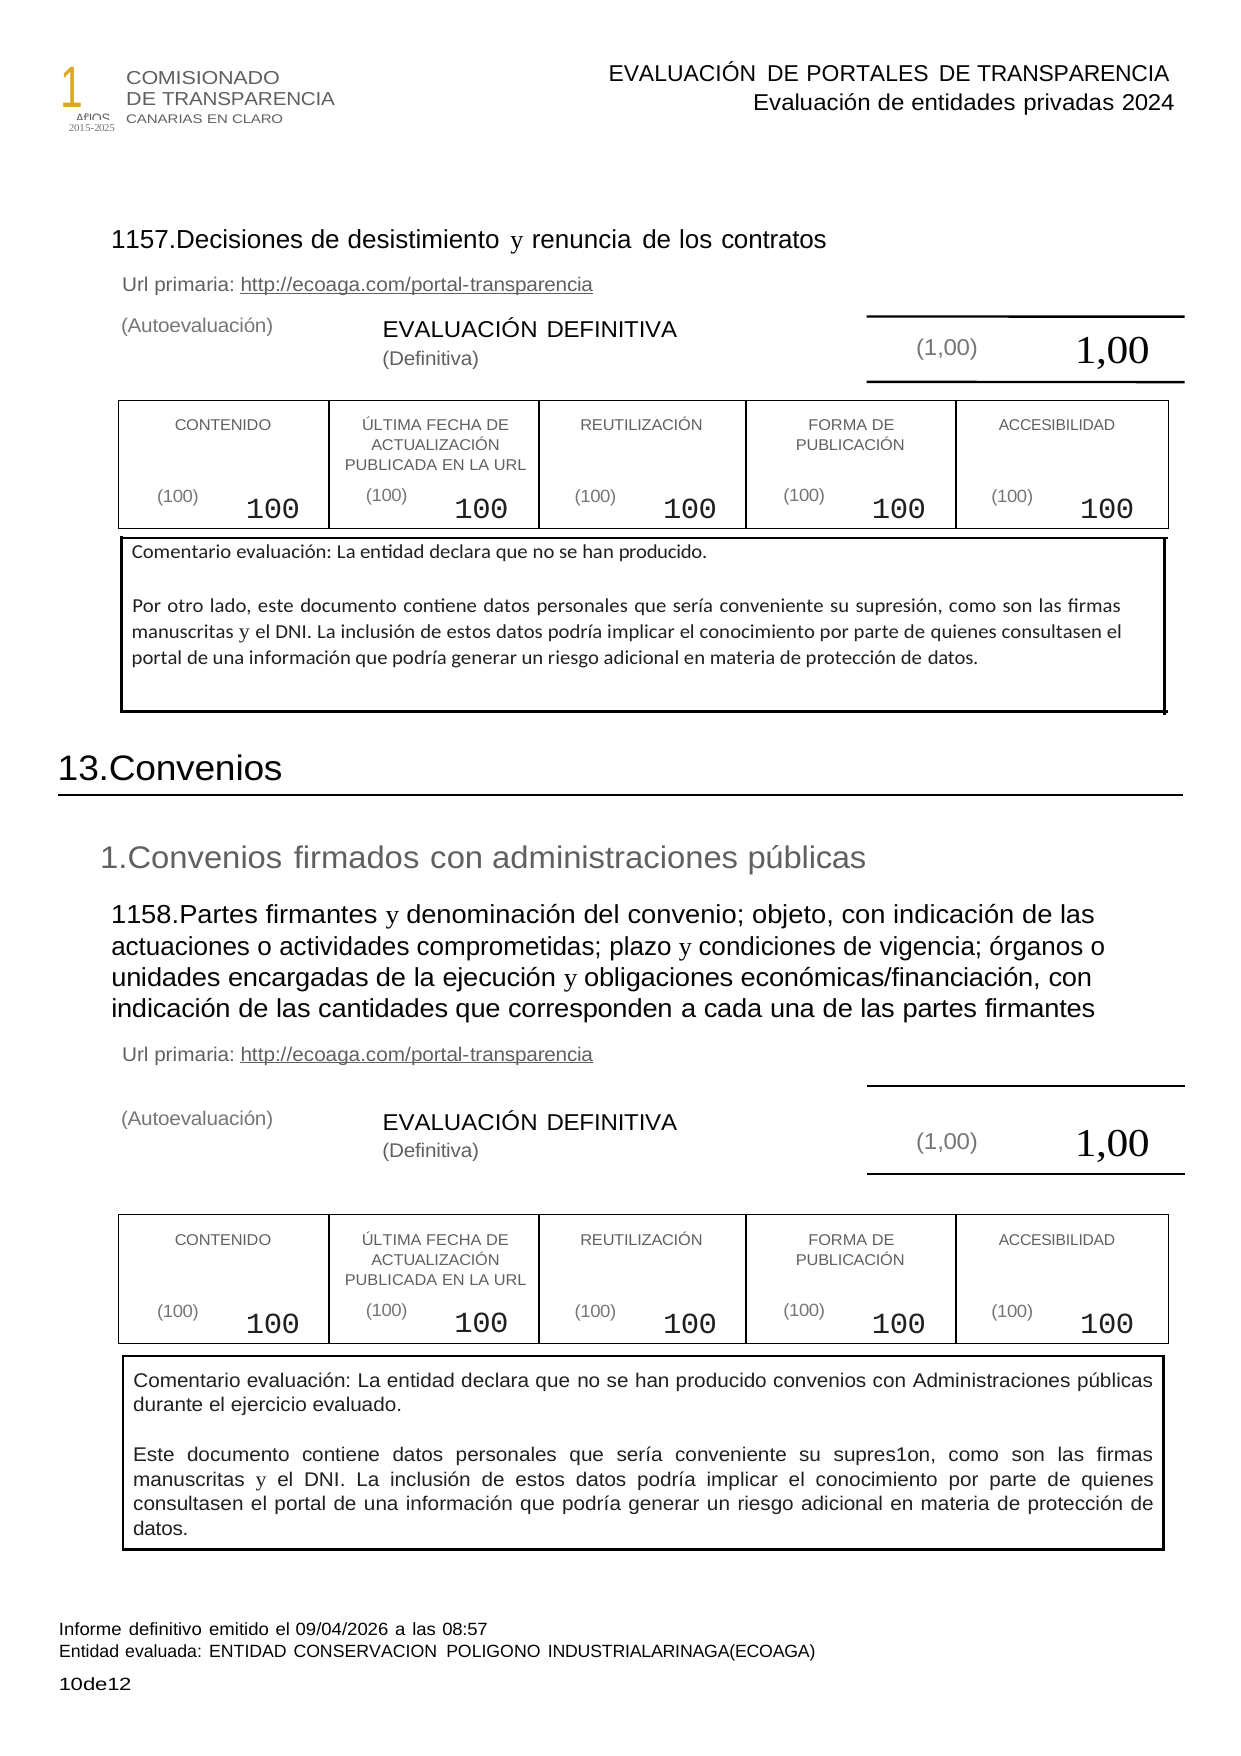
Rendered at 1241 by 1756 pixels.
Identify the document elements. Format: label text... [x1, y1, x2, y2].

text [1152, 1135, 1199, 1163]
table_header REUTILIZACIÓN (100) 100 [540, 1215, 745, 1343]
text Este documento contiene datos personales que sería conveniente su supres1on, como son las firmas manuscritas y el DNI. La inclusión de estos datos podría implicar el conocimiento por parte de quienes consultasen el portal de una información que podría generar un riesgo adicional en materia de protección de datos. [133, 1443, 1155, 1539]
text 1,00 [1074, 329, 1152, 373]
table_header CONTENIDO (100) 100 [119, 1215, 328, 1343]
text [1152, 342, 1199, 371]
table_header FORMA DE PUBLICACIÓN (100) 100 [747, 1215, 955, 1343]
subtitle 1157.Decisiones de desistimiento y renuncia de los contratos [111, 224, 1199, 254]
table_header ACCESIBILIDAD (100) 100 [957, 401, 1168, 528]
table_header CONTENIDO (100) 100 [119, 401, 328, 528]
text (Autoevaluación) EVALUACIÓN DEFINITIVA [121, 1111, 1199, 1135]
text Comentario evaluación: La entidad declara que no se han producido convenios con Administraciones públicas durante el ejercicio evaluado. [133, 1369, 1153, 1416]
text (Definitiva) (1,00) [382, 342, 1074, 371]
subtitle 1158.Partes firmantes y denominación del convenio; objeto, con indicación de las actuaciones o actividades comprometidas; plazo y condiciones de vigencia; órganos o unidades encargadas de la ejecución y obligaciones económicas/financiación, con indicación de las cantidades que corresponden a cada una de las partes firmantes [111, 899, 1199, 1023]
table_header ÚLTIMA FECHA DE ACTUALIZACIÓN PUBLICADA EN LA URL (100) 100 [330, 1215, 538, 1343]
text Url primaria: http://ecoaga.com/portal-transparencia [122, 1042, 1199, 1065]
table_header ÚLTIMA FECHA DE ACTUALIZACIÓN PUBLICADA EN LA URL (100) 100 [330, 401, 538, 528]
table_header ACCESIBILIDAD (100) 100 [957, 1215, 1168, 1343]
table_header REUTILIZACIÓN (100) 100 [540, 401, 745, 528]
subtitle 1.Convenios firmados con administraciones públicas [100, 839, 1199, 875]
subtitle 13.Convenios [57, 747, 1199, 788]
text 1,00 [1074, 1121, 1152, 1165]
text (Autoevaluación) EVALUACIÓN DEFINITIVA [121, 319, 1199, 342]
text Url primaria: http://ecoaga.com/portal-transparencia [122, 273, 1199, 296]
table_header FORMA DE PUBLICACIÓN (100) 100 [747, 401, 955, 528]
text (Definitiva) (1,00) [382, 1135, 1074, 1163]
